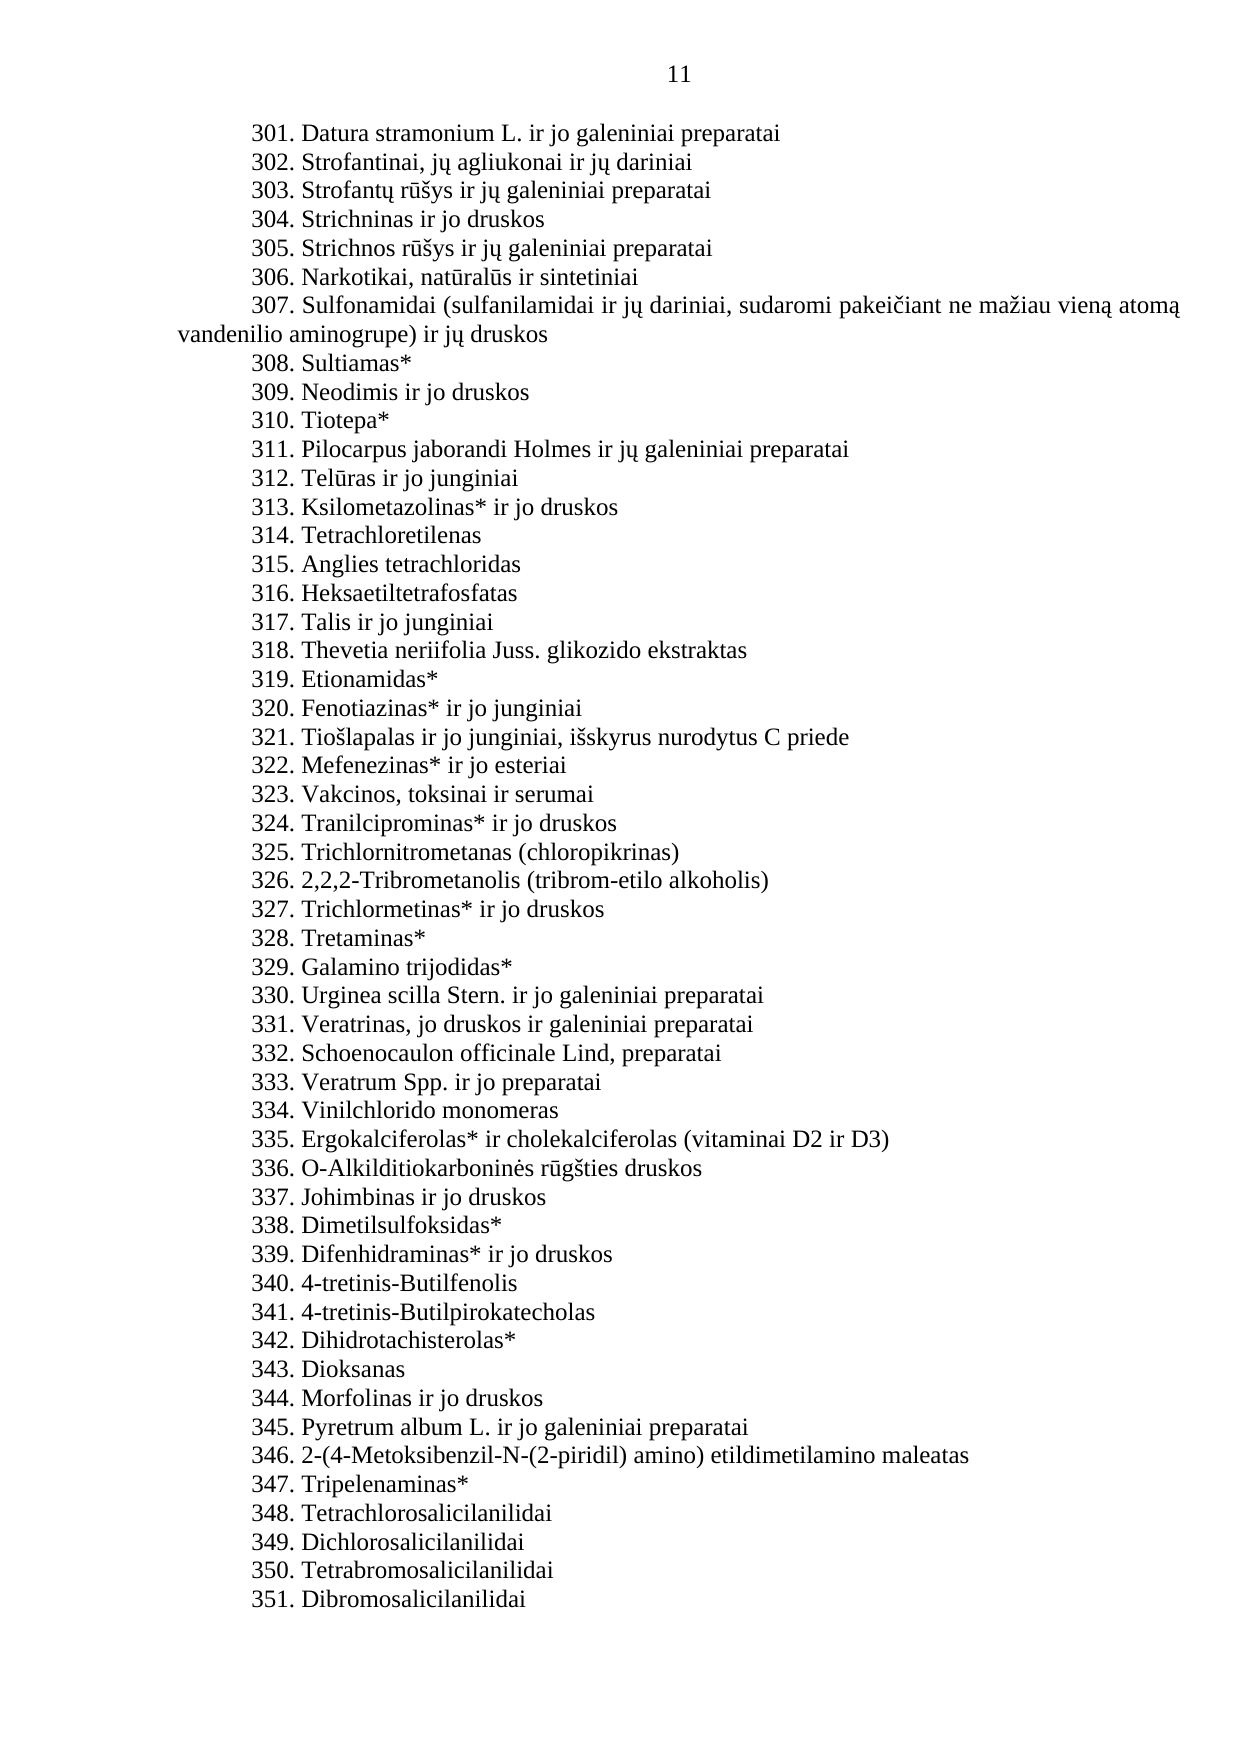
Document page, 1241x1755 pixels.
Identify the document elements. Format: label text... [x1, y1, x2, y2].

text 316. Heksaetiltetrafosfatas [177, 578, 1181, 607]
text 350. Tetrabromosalicilanilidai [177, 1556, 1181, 1584]
text 323. Vakcinos, toksinai ir serumai [177, 779, 1181, 808]
text 312. Telūras ir jo junginiai [177, 463, 1181, 492]
text 326. 2,2,2-Tribrometanolis (tribrom-etilo alkoholis) [177, 866, 1181, 894]
text 344. Morfolinas ir jo druskos [177, 1383, 1181, 1412]
text 309. Neodimis ir jo druskos [177, 377, 1181, 406]
text 346. 2-(4-Metoksibenzil-N-(2-piridil) amino) etildimetilamino maleatas [177, 1441, 1181, 1469]
text 345. Pyretrum album L. ir jo galeniniai preparatai [177, 1412, 1181, 1441]
text 303. Strofantų rūšys ir jų galeniniai preparatai [177, 176, 1181, 204]
text 317. Talis ir jo junginiai [177, 607, 1181, 636]
text 340. 4-tretinis-Butilfenolis [177, 1268, 1181, 1297]
text 332. Schoenocaulon officinale Lind, preparatai [177, 1038, 1181, 1067]
text 321. Tiošlapalas ir jo junginiai, išskyrus nurodytus C priede [177, 722, 1181, 751]
text 327. Trichlormetinas* ir jo druskos [177, 894, 1181, 923]
text 308. Sultiamas* [177, 348, 1181, 377]
text 310. Tiotepa* [177, 406, 1181, 434]
text 319. Etionamidas* [177, 664, 1181, 693]
text 301. Datura stramonium L. ir jo galeniniai preparatai [177, 118, 1181, 147]
text 334. Vinilchlorido monomeras [177, 1096, 1181, 1124]
text 318. Thevetia neriifolia Juss. glikozido ekstraktas [177, 636, 1181, 664]
text 331. Veratrinas, jo druskos ir galeniniai preparatai [177, 1009, 1181, 1038]
text 343. Dioksanas [177, 1354, 1181, 1383]
text 349. Dichlorosalicilanilidai [177, 1527, 1181, 1556]
text 314. Tetrachloretilenas [177, 521, 1181, 549]
text 302. Strofantinai, jų agliukonai ir jų dariniai [177, 147, 1181, 176]
text 342. Dihidrotachisterolas* [177, 1326, 1181, 1354]
text 339. Difenhidraminas* ir jo druskos [177, 1239, 1181, 1268]
text 337. Johimbinas ir jo druskos [177, 1182, 1181, 1211]
text 338. Dimetilsulfoksidas* [177, 1211, 1181, 1239]
text 328. Tretaminas* [177, 923, 1181, 952]
text 324. Tranilciprominas* ir jo druskos [177, 808, 1181, 837]
text 305. Strichnos rūšys ir jų galeniniai preparatai [177, 233, 1181, 262]
text 330. Urginea scilla Stern. ir jo galeniniai preparatai [177, 981, 1181, 1009]
text 322. Mefenezinas* ir jo esteriai [177, 751, 1181, 779]
text 347. Tripelenaminas* [177, 1469, 1181, 1498]
text 307. Sulfonamidai (sulfanilamidai ir jų dariniai, sudaromi pakeičiant ne mažiau vieną atomą vandenilio aminogrupe) ir jų druskos [177, 291, 1181, 348]
text 335. Ergokalciferolas* ir cholekalciferolas (vitaminai D2 ir D3) [177, 1124, 1181, 1153]
text 304. Strichninas ir jo druskos [177, 204, 1181, 233]
text 336. O-Alkilditiokarboninės rūgšties druskos [177, 1153, 1181, 1182]
text 333. Veratrum Spp. ir jo preparatai [177, 1067, 1181, 1096]
text 348. Tetrachlorosalicilanilidai [177, 1498, 1181, 1527]
text 320. Fenotiazinas* ir jo junginiai [177, 693, 1181, 722]
text 325. Trichlornitrometanas (chloropikrinas) [177, 837, 1181, 866]
text 351. Dibromosalicilanilidai [177, 1584, 1181, 1613]
text 329. Galamino trijodidas* [177, 952, 1181, 981]
text 306. Narkotikai, natūralūs ir sintetiniai [177, 262, 1181, 291]
text 315. Anglies tetrachloridas [177, 549, 1181, 578]
text 311. Pilocarpus jaborandi Holmes ir jų galeniniai preparatai [177, 434, 1181, 463]
text 341. 4-tretinis-Butilpirokatecholas [177, 1297, 1181, 1326]
text 313. Ksilometazolinas* ir jo druskos [177, 492, 1181, 521]
